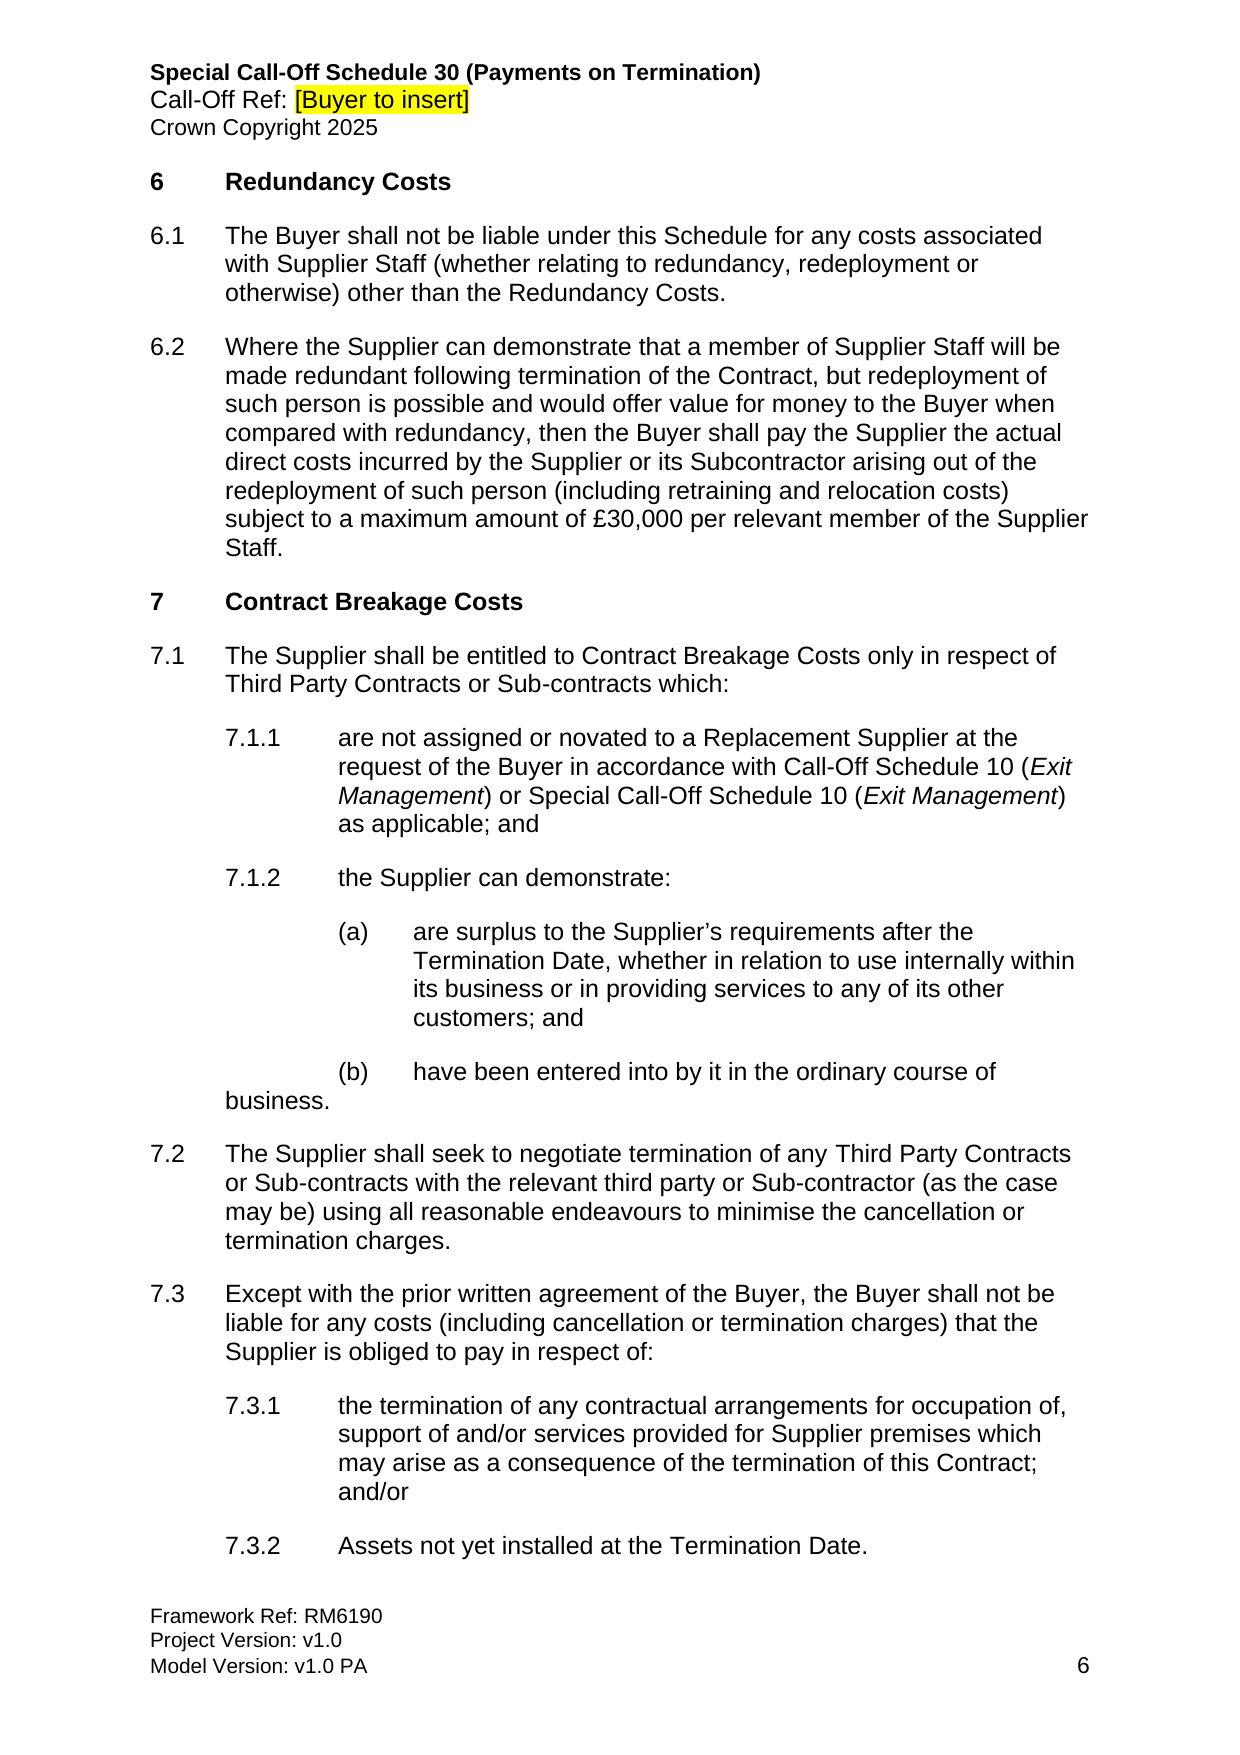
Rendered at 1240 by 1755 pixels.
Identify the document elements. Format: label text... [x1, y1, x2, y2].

list The Supplier shall be entitled to Contract Breakage Costs only in respect of Third Party Contracts or Sub-contracts which: [150, 641, 1089, 698]
list Assets not yet installed at the Termination Date. [225, 1531, 1089, 1559]
list the termination of any contractual arrangements for occupation of, support of and/or services provided for Supplier premises which may arise as a consequence of the termination of this Contract; and/or [225, 1391, 1089, 1506]
list are surplus to the Supplier’s requirements after the Termination Date, whether in relation to use internally within its business or in providing services to any of its other customers; and [338, 917, 1089, 1032]
list have been entered into by it in the ordinary course of business. [225, 1057, 1089, 1114]
list the Supplier can demonstrate: [225, 863, 1089, 892]
list The Buyer shall not be liable under this Schedule for any costs associated with Supplier Staff (whether relating to redundancy, redeployment or otherwise) other than the Redundancy Costs. [150, 221, 1089, 307]
list Except with the prior written agreement of the Buyer, the Buyer shall not be liable for any costs (including cancellation or termination charges) that the Supplier is obliged to pay in respect of: [150, 1279, 1089, 1366]
list The Supplier shall seek to negotiate termination of any Third Party Contracts or Sub-contracts with the relevant third party or Sub-contractor (as the case may be) using all reasonable endeavours to minimise the cancellation or termination charges. [150, 1139, 1089, 1254]
list Redundancy Costs [150, 167, 1089, 196]
list Contract Breakage Costs [150, 587, 1089, 616]
list Where the Supplier can demonstrate that a member of Supplier Staff will be made redundant following termination of the Contract, but redeployment of such person is possible and would offer value for money to the Buyer when compared with redundancy, then the Buyer shall pay the Supplier the actual direct costs incurred by the Supplier or its Subcontractor arising out of the redeployment of such person (including retraining and relocation costs) subject to a maximum amount of £30,000 per relevant member of the Supplier Staff. [150, 332, 1089, 562]
list are not assigned or novated to a Replacement Supplier at the request of the Buyer in accordance with Call-Off Schedule 10 (Exit Management) or Special Call-Off Schedule 10 (Exit Management) as applicable; and [225, 723, 1089, 838]
